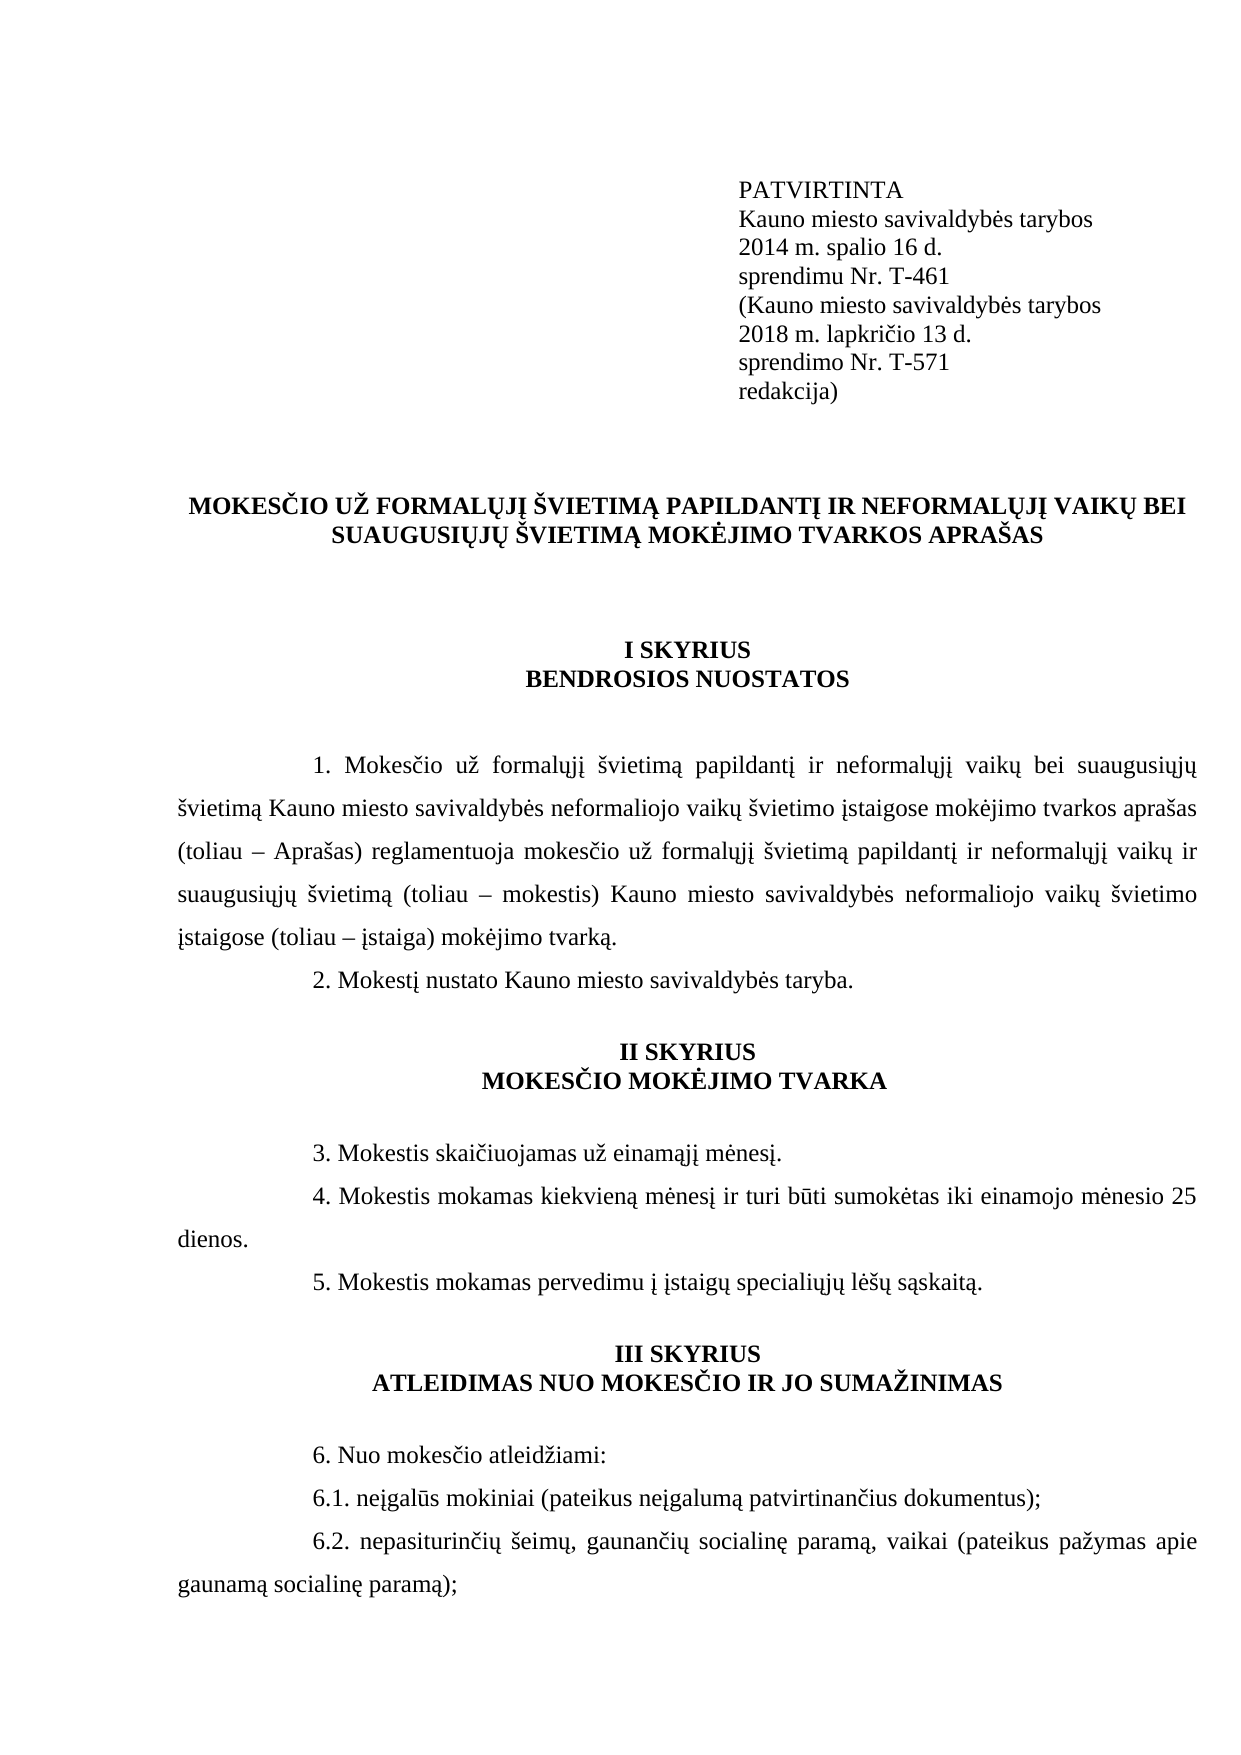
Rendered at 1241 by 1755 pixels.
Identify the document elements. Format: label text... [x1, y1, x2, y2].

text 2018 m. lapkričio 13 d. [738, 319, 1198, 347]
text 5. Mokestis mokamas pervedimu į įstaigų specialiųjų lėšų sąskaitą. [177, 1267, 1198, 1296]
text 4. Mokestis mokamas kiekvieną mėnesį ir turi būti sumokėtas iki einamojo mėnesio 25 dienos. [177, 1181, 1198, 1253]
text MOKESČIO MOKĖJIMO TVARKA [177, 1066, 1198, 1095]
text 6. Nuo mokesčio atleidžiami: [177, 1440, 1198, 1469]
text 2. Mokestį nustato Kauno miesto savivaldybės taryba. [177, 966, 1198, 994]
text III SKYRIUS [177, 1339, 1198, 1368]
text sprendimo Nr. T-571 [738, 347, 1198, 376]
text ATLEIDIMAS NUO MOKESČIO IR JO SUMAŽINIMAS [177, 1368, 1198, 1397]
text MOKESČIO UŽ FORMALŲJĮ ŠVIETIMĄ PAPILDANTĮ IR NEFORMALŲJĮ VAIKŲ BEI SUAUGUSIŲJŲ ŠVIETIMĄ MOKĖJIMO TVARKOS APRAŠAS [177, 491, 1198, 549]
text PATVIRTINTA [738, 175, 1198, 204]
text II SKYRIUS [177, 1037, 1198, 1066]
text I SKYRIUS [177, 635, 1198, 664]
text BENDROSIOS NUOSTATOS [177, 664, 1198, 692]
text 6.2. nepasiturinčių šeimų, gaunančių socialinę paramą, vaikai (pateikus pažymas apie gaunamą socialinę paramą); [177, 1526, 1198, 1598]
text redakcija) [738, 376, 1198, 405]
text (Kauno miesto savivaldybės tarybos [738, 290, 1198, 319]
text 6.1. neįgalūs mokiniai (pateikus neįgalumą patvirtinančius dokumentus); [177, 1483, 1198, 1512]
text Kauno miesto savivaldybės tarybos [738, 204, 1198, 232]
text sprendimu Nr. T-461 [738, 261, 1198, 290]
text 1. Mokesčio už formalųjį švietimą papildantį ir neformalųjį vaikų bei suaugusiųjų švietimą Kauno miesto savivaldybės neformaliojo vaikų švietimo įstaigose mokėjimo tvarkos aprašas (toliau – Aprašas) reglamentuoja mokesčio už formalųjį švietimą papildantį ir neformalųjį vaikų ir suaugusiųjų švietimą (toliau – mokestis) Kauno miesto savivaldybės neformaliojo vaikų švietimo įstaigose (toliau – įstaiga) mokėjimo tvarką. [177, 750, 1198, 951]
text 3. Mokestis skaičiuojamas už einamąjį mėnesį. [177, 1138, 1198, 1167]
text 2014 m. spalio 16 d. [738, 232, 1198, 261]
